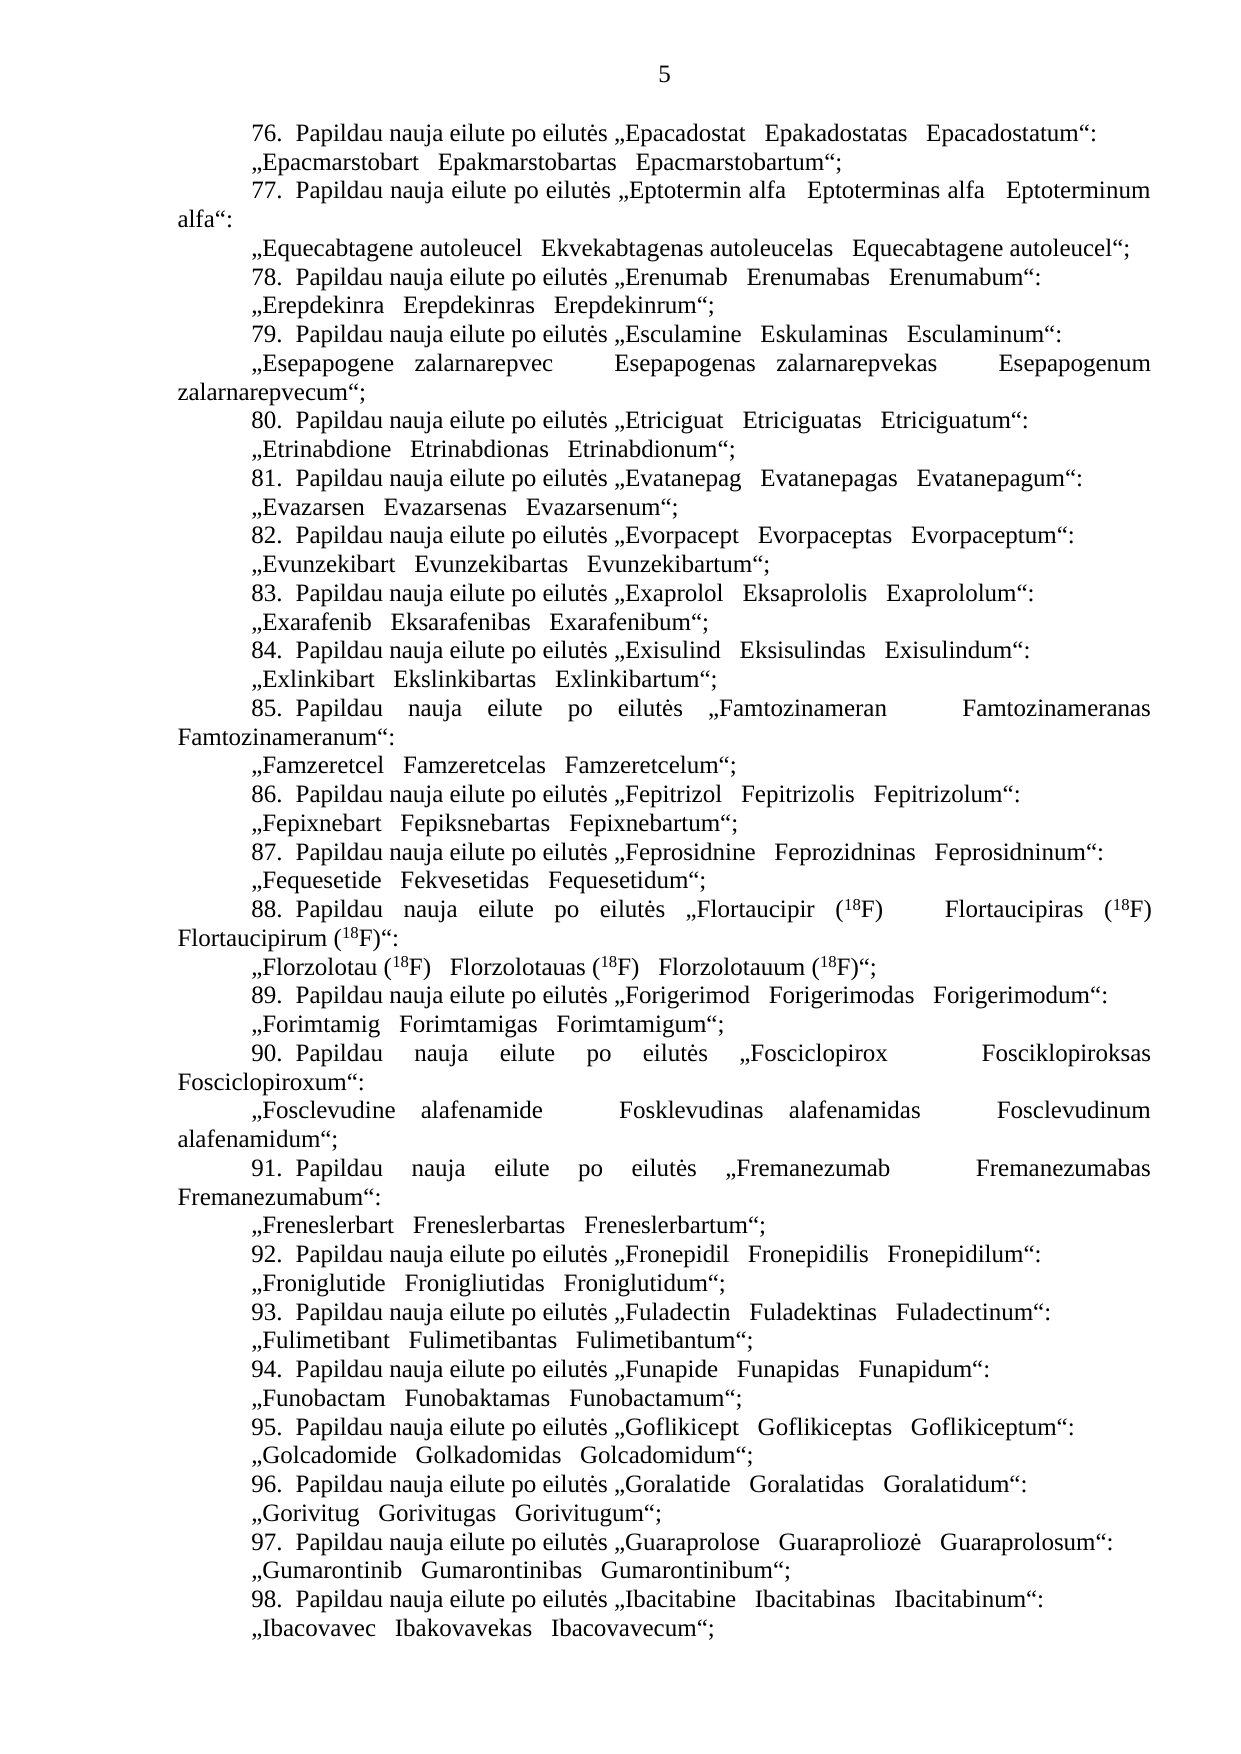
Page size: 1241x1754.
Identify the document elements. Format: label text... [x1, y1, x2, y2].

text 93. Papildau nauja eilute po eilutės „Fuladectin Fuladektinas Fuladectinum“: [177, 1297, 1152, 1326]
text „Florzolotau (18F) Florzolotauas (18F) Florzolotauum (18F)“; [177, 952, 1152, 981]
text „Fulimetibant Fulimetibantas Fulimetibantum“; [177, 1326, 1152, 1354]
text „Funobactam Funobaktamas Funobactamum“; [177, 1383, 1152, 1412]
text „Forimtamig Forimtamigas Forimtamigum“; [177, 1009, 1152, 1038]
text 89. Papildau nauja eilute po eilutės „Forigerimod Forigerimodas Forigerimodum“: [177, 981, 1152, 1009]
text 84. Papildau nauja eilute po eilutės „Exisulind Eksisulindas Exisulindum“: [177, 636, 1152, 664]
text 95. Papildau nauja eilute po eilutės „Goflikicept Goflikiceptas Goflikiceptum“: [177, 1412, 1152, 1441]
text „Fepixnebart Fepiksnebartas Fepixnebartum“; [177, 808, 1152, 837]
text 83. Papildau nauja eilute po eilutės „Exaprolol Eksaprololis Exaprololum“: [177, 578, 1152, 607]
text „Equecabtagene autoleucel Ekvekabtagenas autoleucelas Equecabtagene autoleucel“; [177, 233, 1152, 262]
text „Etrinabdione Etrinabdionas Etrinabdionum“; [177, 434, 1152, 463]
text 76. Papildau nauja eilute po eilutės „Epacadostat Epakadostatas Epacadostatum“: [177, 118, 1152, 147]
text „Ibacovavec Ibakovavekas Ibacovavecum“; [177, 1613, 1152, 1642]
text 94. Papildau nauja eilute po eilutės „Funapide Funapidas Funapidum“: [177, 1354, 1152, 1383]
text „Gumarontinib Gumarontinibas Gumarontinibum“; [177, 1556, 1152, 1584]
text „Exlinkibart Ekslinkibartas Exlinkibartum“; [177, 664, 1152, 693]
text 80. Papildau nauja eilute po eilutės „Etriciguat Etriciguatas Etriciguatum“: [177, 406, 1152, 434]
text 82. Papildau nauja eilute po eilutės „Evorpacept Evorpaceptas Evorpaceptum“: [177, 521, 1152, 549]
text 96. Papildau nauja eilute po eilutės „Goralatide Goralatidas Goralatidum“: [177, 1469, 1152, 1498]
text 79. Papildau nauja eilute po eilutės „Esculamine Eskulaminas Esculaminum“: [177, 319, 1152, 348]
text „Fosclevudine alafenamide Fosklevudinas alafenamidas Fosclevudinum alafenamidum“; [177, 1096, 1152, 1153]
text „Erepdekinra Erepdekinras Erepdekinrum“; [177, 291, 1152, 319]
text 92. Papildau nauja eilute po eilutės „Fronepidil Fronepidilis Fronepidilum“: [177, 1239, 1152, 1268]
text „Freneslerbart Freneslerbartas Freneslerbartum“; [177, 1211, 1152, 1239]
text 85. Papildau nauja eilute po eilutės „Famtozinameran Famtozinameranas Famtozinameranum“: [177, 693, 1152, 751]
text 91. Papildau nauja eilute po eilutės „Fremanezumab Fremanezumabas Fremanezumabum“: [177, 1153, 1152, 1211]
text „Fequesetide Fekvesetidas Fequesetidum“; [177, 866, 1152, 894]
text „Epacmarstobart Epakmarstobartas Epacmarstobartum“; [177, 147, 1152, 176]
text 88. Papildau nauja eilute po eilutės „Flortaucipir (18F) Flortaucipiras (18F) Flortaucipirum (18F)“: [177, 894, 1152, 952]
text 81. Papildau nauja eilute po eilutės „Evatanepag Evatanepagas Evatanepagum“: [177, 463, 1152, 492]
text „Gorivitug Gorivitugas Gorivitugum“; [177, 1498, 1152, 1527]
text 77. Papildau nauja eilute po eilutės „Eptotermin alfa Eptoterminas alfa Eptoterminum alfa“: [177, 176, 1152, 233]
text 78. Papildau nauja eilute po eilutės „Erenumab Erenumabas Erenumabum“: [177, 262, 1152, 291]
text „Exarafenib Eksarafenibas Exarafenibum“; [177, 607, 1152, 636]
text 97. Papildau nauja eilute po eilutės „Guaraprolose Guaraproliozė Guaraprolosum“: [177, 1527, 1152, 1556]
text 87. Papildau nauja eilute po eilutės „Feprosidnine Feprozidninas Feprosidninum“: [177, 837, 1152, 866]
text 86. Papildau nauja eilute po eilutės „Fepitrizol Fepitrizolis Fepitrizolum“: [177, 779, 1152, 808]
text 98. Papildau nauja eilute po eilutės „Ibacitabine Ibacitabinas Ibacitabinum“: [177, 1584, 1152, 1613]
text „Froniglutide Fronigliutidas Froniglutidum“; [177, 1268, 1152, 1297]
text „Golcadomide Golkadomidas Golcadomidum“; [177, 1441, 1152, 1469]
text „Esepapogene zalarnarepvec Esepapogenas zalarnarepvekas Esepapogenum zalarnarepvecum“; [177, 348, 1152, 406]
text „Evunzekibart Evunzekibartas Evunzekibartum“; [177, 549, 1152, 578]
text „Famzeretcel Famzeretcelas Famzeretcelum“; [177, 751, 1152, 779]
text „Evazarsen Evazarsenas Evazarsenum“; [177, 492, 1152, 521]
text 90. Papildau nauja eilute po eilutės „Fosciclopirox Fosciklopiroksas Fosciclopiroxum“: [177, 1038, 1152, 1096]
